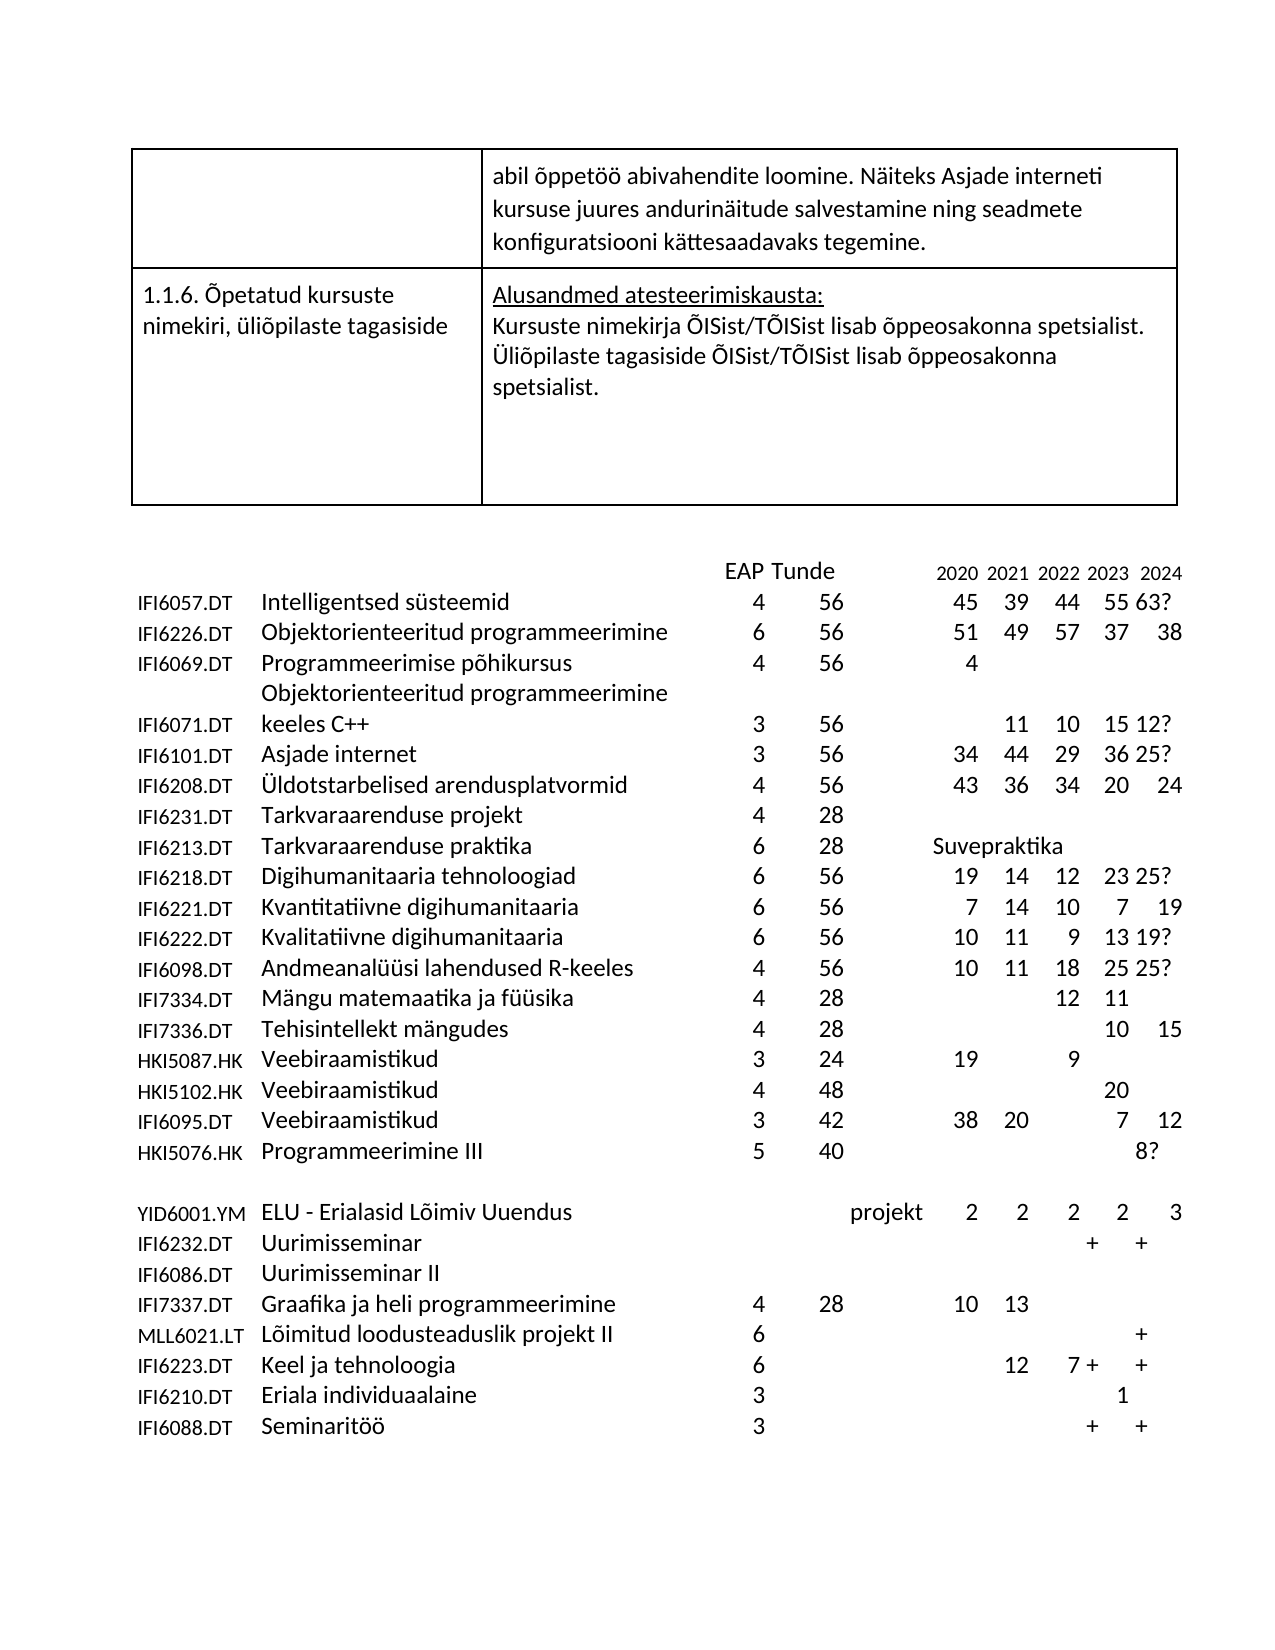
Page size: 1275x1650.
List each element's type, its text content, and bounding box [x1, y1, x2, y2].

table_cell + [1132, 1410, 1185, 1440]
table_cell 34 [1032, 769, 1083, 799]
table_cell 6 [721, 921, 768, 952]
table_header [847, 555, 929, 586]
table_cell [847, 1044, 929, 1074]
table_cell 6 [721, 1349, 768, 1379]
table_cell [930, 1318, 981, 1349]
table_cell [1132, 1074, 1185, 1104]
table_cell IFI6222.DT [134, 921, 258, 952]
table_cell Alusandmed atesteerimiskausta: Kursuste nimekirja ÕISist/TÕISist lisab õppeosakonna spetsialist. Üliõpilaste tagasiside ÕISist/TÕISist lisab õppeosakonna spetsialist. [483, 269, 1176, 503]
table_cell IFI6213.DT [134, 830, 258, 860]
table_cell 15 [1132, 1013, 1185, 1043]
table_cell 28 [768, 983, 847, 1013]
table_cell Objektorienteeritud programmeerimine [258, 616, 721, 647]
table_cell YID6001.YM [134, 1196, 258, 1227]
table_cell [981, 1227, 1032, 1257]
table_cell IFI6210.DT [134, 1379, 258, 1410]
table_cell Uurimisseminar II [258, 1257, 721, 1288]
table_cell [768, 1196, 847, 1227]
table_cell IFI6088.DT [134, 1410, 258, 1440]
table_cell Tarkvaraarenduse projekt [258, 799, 721, 830]
table_cell [981, 1379, 1032, 1410]
table_cell 10 [930, 1288, 981, 1318]
table_cell Keel ja tehnoloogia [258, 1349, 721, 1379]
table_cell Eriala individuaalaine [258, 1379, 721, 1410]
table_cell 36 [981, 769, 1032, 799]
table_cell 56 [768, 891, 847, 921]
table_cell 3 [721, 1044, 768, 1074]
table_cell 40 [768, 1135, 847, 1166]
table_cell 8? [1132, 1135, 1185, 1166]
table_cell 43 [930, 769, 981, 799]
table_cell 6 [721, 891, 768, 921]
table_header EAP [721, 555, 768, 586]
table_cell 13 [1083, 921, 1132, 952]
table_cell Asjade internet [258, 738, 721, 769]
table_cell Kvantitatiivne digihumanitaaria [258, 891, 721, 921]
table_cell [930, 1074, 981, 1104]
table_cell IFI6101.DT [134, 738, 258, 769]
table_cell [1032, 1166, 1083, 1196]
table_cell 39 [981, 586, 1032, 616]
table_cell Kvalitatiivne digihumanitaaria [258, 921, 721, 952]
table_cell 10 [1032, 677, 1083, 738]
table_cell [847, 1379, 929, 1410]
table_cell 24 [768, 1044, 847, 1074]
table_cell [930, 1135, 981, 1166]
table_cell [721, 1196, 768, 1227]
table_cell [768, 1379, 847, 1410]
table_cell 12? [1132, 677, 1185, 738]
table_cell [981, 1135, 1032, 1166]
table_cell 19 [930, 1044, 981, 1074]
table_cell Seminaritöö [258, 1410, 721, 1440]
table_cell [981, 647, 1032, 677]
table_cell 7 [1083, 891, 1132, 921]
table_cell [721, 1166, 768, 1196]
table_cell + [1132, 1318, 1185, 1349]
table_cell 2 [930, 1196, 981, 1227]
table_cell [768, 1257, 847, 1288]
table_cell 6 [721, 1318, 768, 1349]
table_cell 57 [1032, 616, 1083, 647]
table_cell [847, 799, 929, 830]
table_cell [847, 647, 929, 677]
table_cell 4 [930, 647, 981, 677]
table_cell + [1132, 1227, 1185, 1257]
table_cell [847, 1166, 929, 1196]
table_cell 7 [1083, 1105, 1132, 1135]
table_cell 56 [768, 769, 847, 799]
table_cell + [1083, 1410, 1132, 1440]
table_cell [930, 983, 981, 1013]
table_cell 19? [1132, 921, 1185, 952]
table_cell HKI5087.HK [134, 1044, 258, 1074]
table_cell IFI7337.DT [134, 1288, 258, 1318]
table_cell [847, 1257, 929, 1288]
table_cell 7 [930, 891, 981, 921]
table_cell 12 [1132, 1105, 1185, 1135]
table_cell 56 [768, 616, 847, 647]
table_cell 11 [981, 677, 1032, 738]
table_cell [847, 1410, 929, 1440]
table_cell [1132, 1288, 1185, 1318]
table_cell [768, 1318, 847, 1349]
table_cell 11 [981, 952, 1032, 982]
table_cell 12 [1032, 983, 1083, 1013]
table_cell Programmeerimise põhikursus [258, 647, 721, 677]
table_cell 12 [1032, 860, 1083, 891]
table_cell 56 [768, 952, 847, 982]
table_cell 3 [1132, 1196, 1185, 1227]
table_cell [981, 1410, 1032, 1440]
table_header [258, 555, 721, 586]
table_cell 4 [721, 1288, 768, 1318]
table_cell 7 [1032, 1349, 1083, 1379]
table_cell [847, 1105, 929, 1135]
table_cell 1.1.6. Õpetatud kursuste nimekiri, üliõpilaste tagasiside [133, 269, 481, 503]
table_cell IFI6208.DT [134, 769, 258, 799]
table_cell 9 [1032, 1044, 1083, 1074]
table_cell projekt [847, 1196, 929, 1227]
table_cell IFI6071.DT [134, 677, 258, 738]
table_cell Digihumanitaaria tehnoloogiad [258, 860, 721, 891]
table_cell [847, 586, 929, 616]
table_cell [721, 1227, 768, 1257]
table_cell [981, 1044, 1032, 1074]
table_cell [847, 891, 929, 921]
table_cell 3 [721, 1105, 768, 1135]
table_header 2023 [1083, 555, 1132, 586]
table_cell 2 [981, 1196, 1032, 1227]
table_cell 12 [981, 1349, 1032, 1379]
table_cell [847, 1349, 929, 1379]
table_cell [1132, 1166, 1185, 1196]
table_cell [981, 1318, 1032, 1349]
table_cell Graafika ja heli programmeerimine [258, 1288, 721, 1318]
table_cell IFI6086.DT [134, 1257, 258, 1288]
table_cell 42 [768, 1105, 847, 1135]
table_cell 10 [1032, 891, 1083, 921]
table_cell + [1083, 1227, 1132, 1257]
table_cell 2 [1032, 1196, 1083, 1227]
table_cell [1032, 647, 1083, 677]
table_cell [1132, 1044, 1185, 1074]
table_cell [1083, 1257, 1132, 1288]
table_cell 4 [721, 1013, 768, 1043]
table_cell 45 [930, 586, 981, 616]
table_header 2021 [981, 555, 1032, 586]
table_cell IFI6098.DT [134, 952, 258, 982]
table_cell [1083, 1166, 1132, 1196]
table_cell 20 [1083, 769, 1132, 799]
table_cell IFI6095.DT [134, 1105, 258, 1135]
table_cell [1132, 983, 1185, 1013]
table_cell 63? [1132, 586, 1185, 616]
table_cell [981, 1074, 1032, 1104]
table_cell 48 [768, 1074, 847, 1104]
table_cell 1 [1083, 1379, 1132, 1410]
table_cell [930, 1257, 981, 1288]
table_header [134, 555, 258, 586]
table_cell [1032, 1379, 1083, 1410]
table_cell Programmeerimine III [258, 1135, 721, 1166]
table_cell 10 [930, 921, 981, 952]
table_cell [847, 738, 929, 769]
table_cell 13 [981, 1288, 1032, 1318]
table_cell [1132, 1379, 1185, 1410]
table_cell 20 [1083, 1074, 1132, 1104]
table_cell [981, 1013, 1032, 1043]
table_cell 3 [721, 1379, 768, 1410]
table_cell [134, 1166, 258, 1196]
table_cell IFI6057.DT [134, 586, 258, 616]
table_cell 10 [930, 952, 981, 982]
table_cell [847, 1074, 929, 1104]
table_cell 28 [768, 1288, 847, 1318]
table_cell [1032, 1105, 1083, 1135]
table_cell Intelligentsed süsteemid [258, 586, 721, 616]
table_cell 55 [1083, 586, 1132, 616]
table_cell [847, 860, 929, 891]
table_cell [847, 952, 929, 982]
table_cell 29 [1032, 738, 1083, 769]
table_cell [1083, 1288, 1132, 1318]
table_header 2022 [1032, 555, 1083, 586]
table_cell [1083, 1135, 1132, 1166]
table_cell 4 [721, 1074, 768, 1104]
table_cell + [1083, 1349, 1132, 1379]
table_cell 3 [721, 677, 768, 738]
table_cell [930, 1227, 981, 1257]
table_cell [930, 1349, 981, 1379]
table_cell [930, 1410, 981, 1440]
table_cell [847, 616, 929, 647]
table_cell Uurimisseminar [258, 1227, 721, 1257]
table_cell 4 [721, 799, 768, 830]
table_cell 56 [768, 586, 847, 616]
table_cell 56 [768, 921, 847, 952]
table_cell [981, 983, 1032, 1013]
table_cell [721, 1257, 768, 1288]
table_cell Andmeanalüüsi lahendused R-keeles [258, 952, 721, 982]
table_cell 51 [930, 616, 981, 647]
table_cell 19 [930, 860, 981, 891]
table_cell 36 [1083, 738, 1132, 769]
table_cell 25? [1132, 738, 1185, 769]
table_cell [1083, 647, 1132, 677]
table_cell 44 [1032, 586, 1083, 616]
table_cell 3 [721, 738, 768, 769]
table_cell [768, 1227, 847, 1257]
table_cell [847, 769, 929, 799]
table_cell 23 [1083, 860, 1132, 891]
table_cell [930, 1013, 981, 1043]
table_cell 15 [1083, 677, 1132, 738]
table_cell IFI6226.DT [134, 616, 258, 647]
table_cell Veebiraamistikud [258, 1105, 721, 1135]
table_cell 28 [768, 830, 847, 860]
table_cell [133, 150, 481, 267]
table_cell IFI6069.DT [134, 647, 258, 677]
table_cell [1083, 1318, 1132, 1349]
table_cell 25? [1132, 860, 1185, 891]
table_cell [1032, 1074, 1083, 1104]
table_cell HKI5076.HK [134, 1135, 258, 1166]
table_cell [847, 1288, 929, 1318]
table_cell IFI6232.DT [134, 1227, 258, 1257]
table_cell 6 [721, 616, 768, 647]
table_cell 56 [768, 647, 847, 677]
table_cell [847, 677, 929, 738]
table_cell IFI7336.DT [134, 1013, 258, 1043]
table_cell [847, 983, 929, 1013]
table_cell 49 [981, 616, 1032, 647]
table_cell [847, 830, 929, 860]
table_cell IFI6223.DT [134, 1349, 258, 1379]
table_cell 56 [768, 738, 847, 769]
table_cell 18 [1032, 952, 1083, 982]
table_cell Üldotstarbelised arendusplatvormid [258, 769, 721, 799]
table_cell [847, 1227, 929, 1257]
table_cell [1032, 1257, 1083, 1288]
table_cell IFI7334.DT [134, 983, 258, 1013]
table_cell 28 [768, 799, 847, 830]
table_cell [1032, 1227, 1083, 1257]
table_cell 5 [721, 1135, 768, 1166]
table_cell 44 [981, 738, 1032, 769]
table_cell [768, 1410, 847, 1440]
table_cell [1032, 1410, 1083, 1440]
table_cell IFI6231.DT [134, 799, 258, 830]
table_cell 6 [721, 860, 768, 891]
table_cell [847, 1013, 929, 1043]
table_cell 38 [1132, 616, 1185, 647]
table_cell 25? [1132, 952, 1185, 982]
table_cell 3 [721, 1410, 768, 1440]
table_cell 56 [768, 677, 847, 738]
table_cell 4 [721, 952, 768, 982]
table_cell 4 [721, 983, 768, 1013]
table_cell [1032, 1318, 1083, 1349]
table_cell [930, 1166, 981, 1196]
table_cell [930, 1379, 981, 1410]
table_cell 28 [768, 1013, 847, 1043]
table_cell [1132, 647, 1185, 677]
table_cell 14 [981, 860, 1032, 891]
table_cell 2 [1083, 1196, 1132, 1227]
table_cell MLL6021.LT [134, 1318, 258, 1349]
table_cell [1032, 1288, 1083, 1318]
table_cell Tarkvaraarenduse praktika [258, 830, 721, 860]
table_cell 6 [721, 830, 768, 860]
table_cell Mängu matemaatika ja füüsika [258, 983, 721, 1013]
table_cell 37 [1083, 616, 1132, 647]
table_cell [930, 677, 981, 738]
table_header 2024 [1132, 555, 1185, 586]
table_cell 34 [930, 738, 981, 769]
table_header 2020 [930, 555, 981, 586]
table_cell 4 [721, 586, 768, 616]
table_cell [258, 1166, 721, 1196]
table_cell 24 [1132, 769, 1185, 799]
table_cell [847, 1135, 929, 1166]
table_cell 14 [981, 891, 1032, 921]
table_cell IFI6218.DT [134, 860, 258, 891]
table_cell Suvepraktika [930, 799, 1185, 860]
table_header Tunde [768, 555, 847, 586]
table_cell [768, 1349, 847, 1379]
table_cell 56 [768, 860, 847, 891]
table_cell HKI5102.HK [134, 1074, 258, 1104]
table_cell [847, 1318, 929, 1349]
table_cell 38 [930, 1105, 981, 1135]
table_cell 11 [1083, 983, 1132, 1013]
table_cell abil õppetöö abivahendite loomine. Näiteks Asjade interneti kursuse juures andurinäitude salvestamine ning seadmete konfiguratsiooni kättesaadavaks tegemine. [483, 150, 1176, 267]
table_cell [1083, 1044, 1132, 1074]
table_cell Tehisintellekt mängudes [258, 1013, 721, 1043]
table_cell [1132, 1257, 1185, 1288]
table_cell 9 [1032, 921, 1083, 952]
table_cell 4 [721, 769, 768, 799]
table_cell Veebiraamistikud [258, 1044, 721, 1074]
table_cell [847, 921, 929, 952]
table_cell + [1132, 1349, 1185, 1379]
table_cell 11 [981, 921, 1032, 952]
table_cell Veebiraamistikud [258, 1074, 721, 1104]
table_cell 20 [981, 1105, 1032, 1135]
table_cell 19 [1132, 891, 1185, 921]
table_cell 4 [721, 647, 768, 677]
table_cell [768, 1166, 847, 1196]
table_cell [1032, 1135, 1083, 1166]
table_cell Objektorienteeritud programmeerimine keeles C++ [258, 677, 721, 738]
table_cell ELU - Erialasid Lõimiv Uuendus [258, 1196, 721, 1227]
table_cell Lõimitud loodusteaduslik projekt II [258, 1318, 721, 1349]
table_cell [1032, 1013, 1083, 1043]
table_cell [981, 1166, 1032, 1196]
table_cell 10 [1083, 1013, 1132, 1043]
table_cell [981, 1257, 1032, 1288]
table_cell 25 [1083, 952, 1132, 982]
table_cell IFI6221.DT [134, 891, 258, 921]
